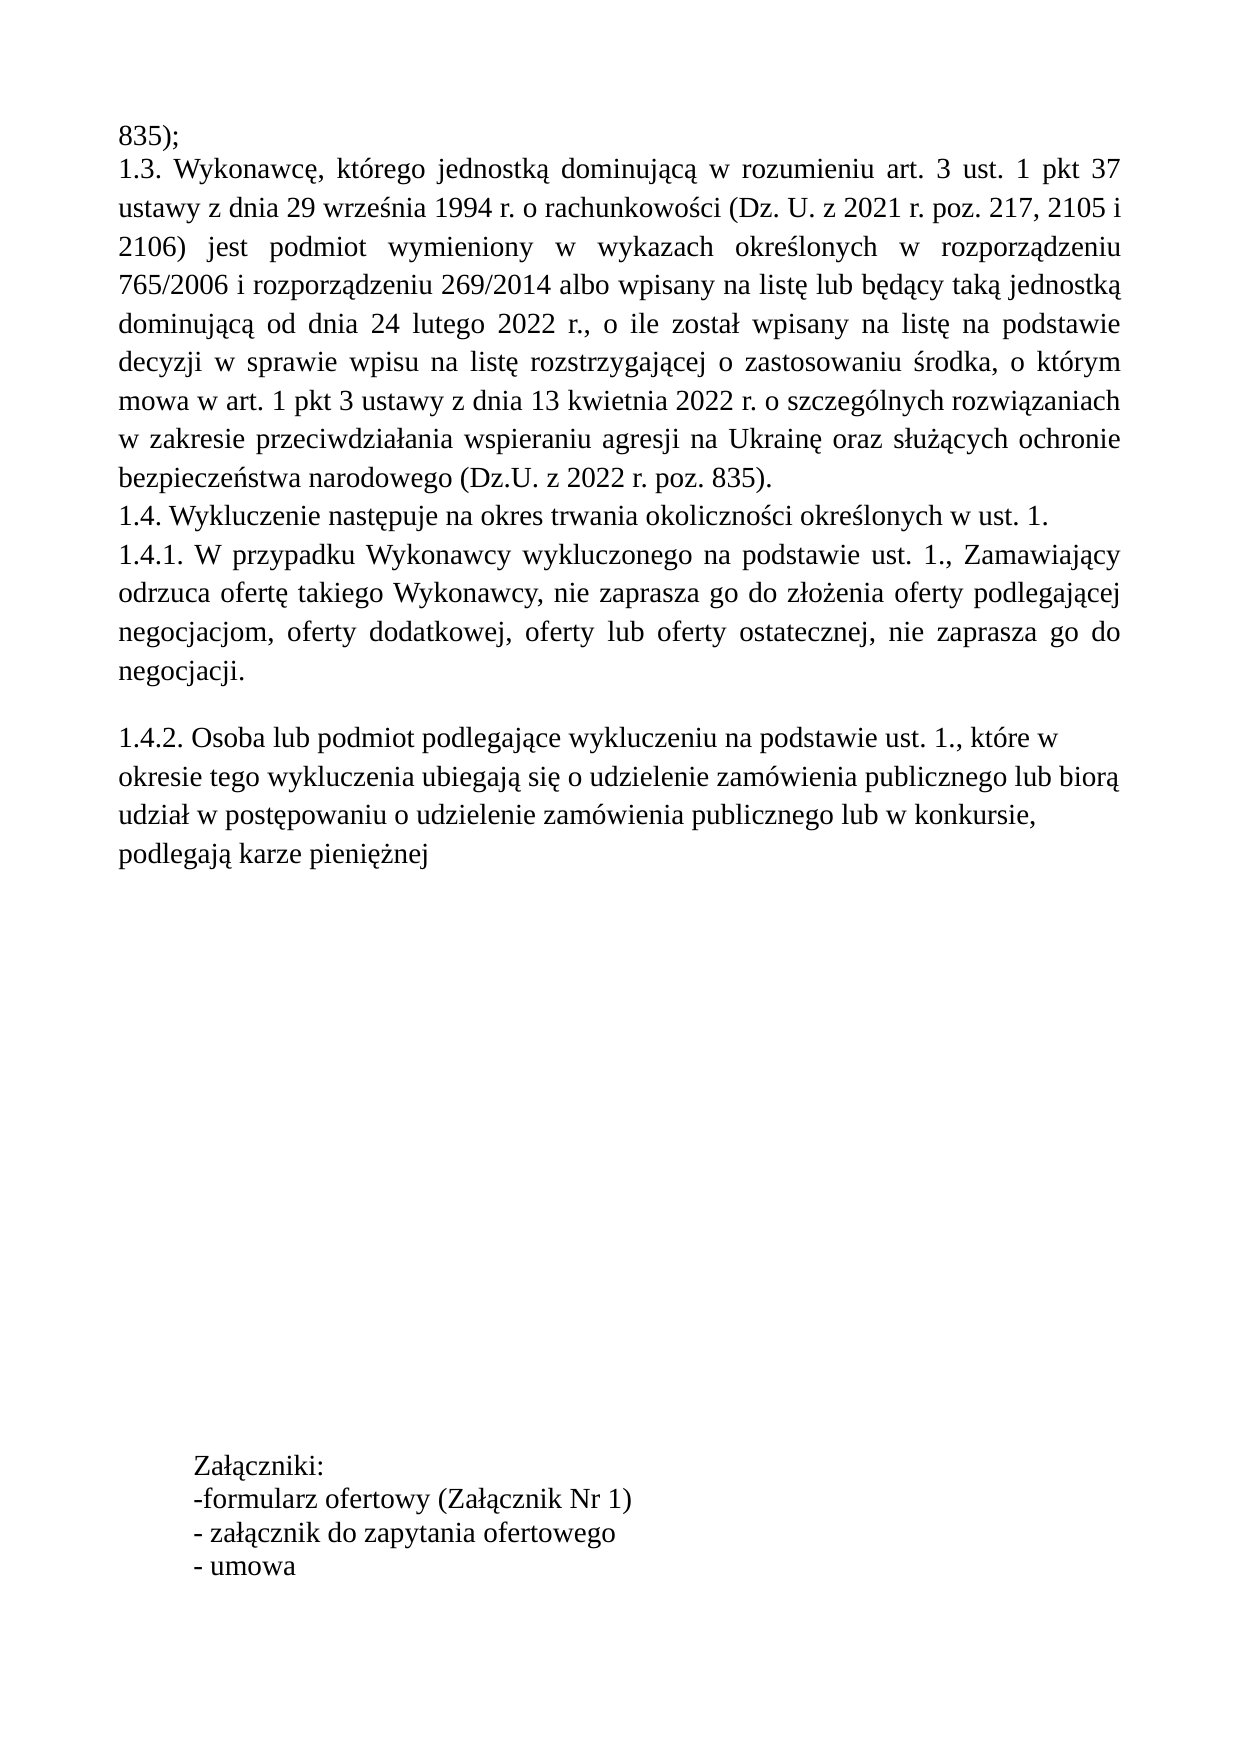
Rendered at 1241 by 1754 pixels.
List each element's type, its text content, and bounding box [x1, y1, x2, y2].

text 1.4. Wykluczenie następuje na okres trwania okoliczności określonych w ust. 1. [118, 498, 1122, 532]
list Załączniki: [156, 1448, 1122, 1481]
list -formularz ofertowy (Załącznik Nr 1) [156, 1481, 1122, 1515]
list - umowa [156, 1548, 1122, 1582]
list - załącznik do zapytania ofertowego [156, 1515, 1122, 1548]
text 835); [118, 118, 1122, 152]
text 1.4.1. W przypadku Wykonawcy wykluczonego na podstawie ust. 1., Zamawiający odrzuca ofertę takiego Wykonawcy, nie zaprasza go do złożenia oferty podlegającej negocjacjom, oferty dodatkowej, oferty lub oferty ostatecznej, nie zaprasza go do negocjacji. [118, 537, 1122, 686]
text 1.4.2. Osoba lub podmiot podlegające wykluczeniu na podstawie ust. 1., które w okresie tego wykluczenia ubiegają się o udzielenie zamówienia publicznego lub biorą udział w postępowaniu o udzielenie zamówienia publicznego lub w konkursie, podlegają karze pieniężnej [118, 720, 1122, 869]
text 1.3. Wykonawcę, którego jednostką dominującą w rozumieniu art. 3 ust. 1 pkt 37 ustawy z dnia 29 września 1994 r. o rachunkowości (Dz. U. z 2021 r. poz. 217, 2105 i 2106) jest podmiot wymieniony w wykazach określonych w rozporządzeniu 765/2006 i rozporządzeniu 269/2014 albo wpisany na listę lub będący taką jednostką dominującą od dnia 24 lutego 2022 r., o ile został wpisany na listę na podstawie decyzji w sprawie wpisu na listę rozstrzygającej o zastosowaniu środka, o którym mowa w art. 1 pkt 3 ustawy z dnia 13 kwietnia 2022 r. o szczególnych rozwiązaniach w zakresie przeciwdziałania wspieraniu agresji na Ukrainę oraz służących ochronie bezpieczeństwa narodowego (Dz.U. z 2022 r. poz. 835). [118, 152, 1122, 493]
